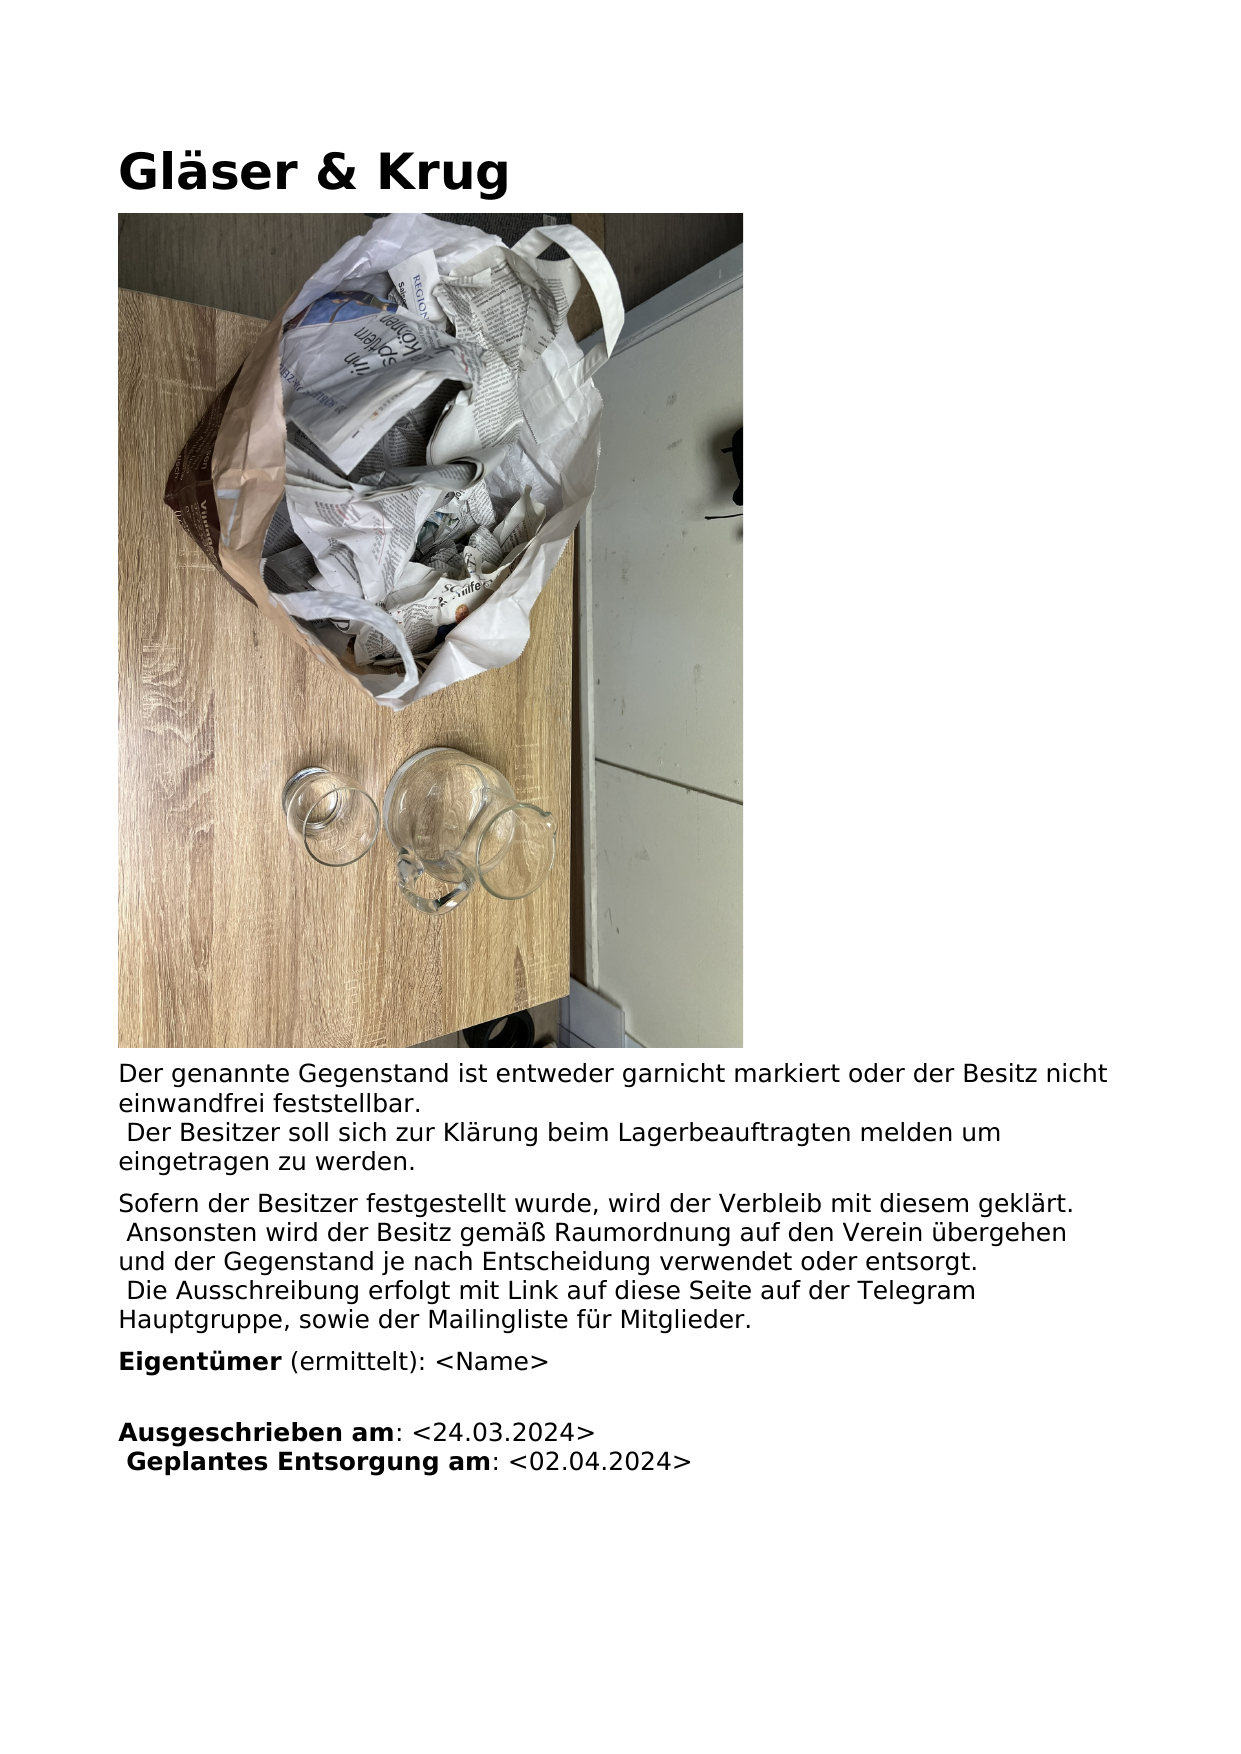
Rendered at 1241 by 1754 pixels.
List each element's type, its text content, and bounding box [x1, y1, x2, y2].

text Ausgeschrieben am: <24.03.2024> Geplantes Entsorgung am: <02.04.2024> [118, 1418, 1122, 1506]
text Der genannte Gegenstand ist entweder garnicht markiert oder der Besitz nicht einwandfrei feststellbar. Der Besitzer soll sich zur Klärung beim Lagerbeauftragten melden um eingetragen zu werden. [118, 1060, 1122, 1176]
picture [118, 213, 744, 1048]
text Eigentümer (ermittelt): <Name> [118, 1347, 1122, 1406]
text Sofern der Besitzer festgestellt wurde, wird der Verbleib mit diesem geklärt. Ansonsten wird der Besitz gemäß Raumordnung auf den Verein übergehen und der Gegenstand je nach Entscheidung verwendet oder entsorgt. Die Ausschreibung erfolgt mit Link auf diese Seite auf der Telegram Hauptgruppe, sowie der Mailingliste für Mitglieder. [118, 1189, 1122, 1335]
subtitle Gläser & Krug [118, 143, 1122, 201]
